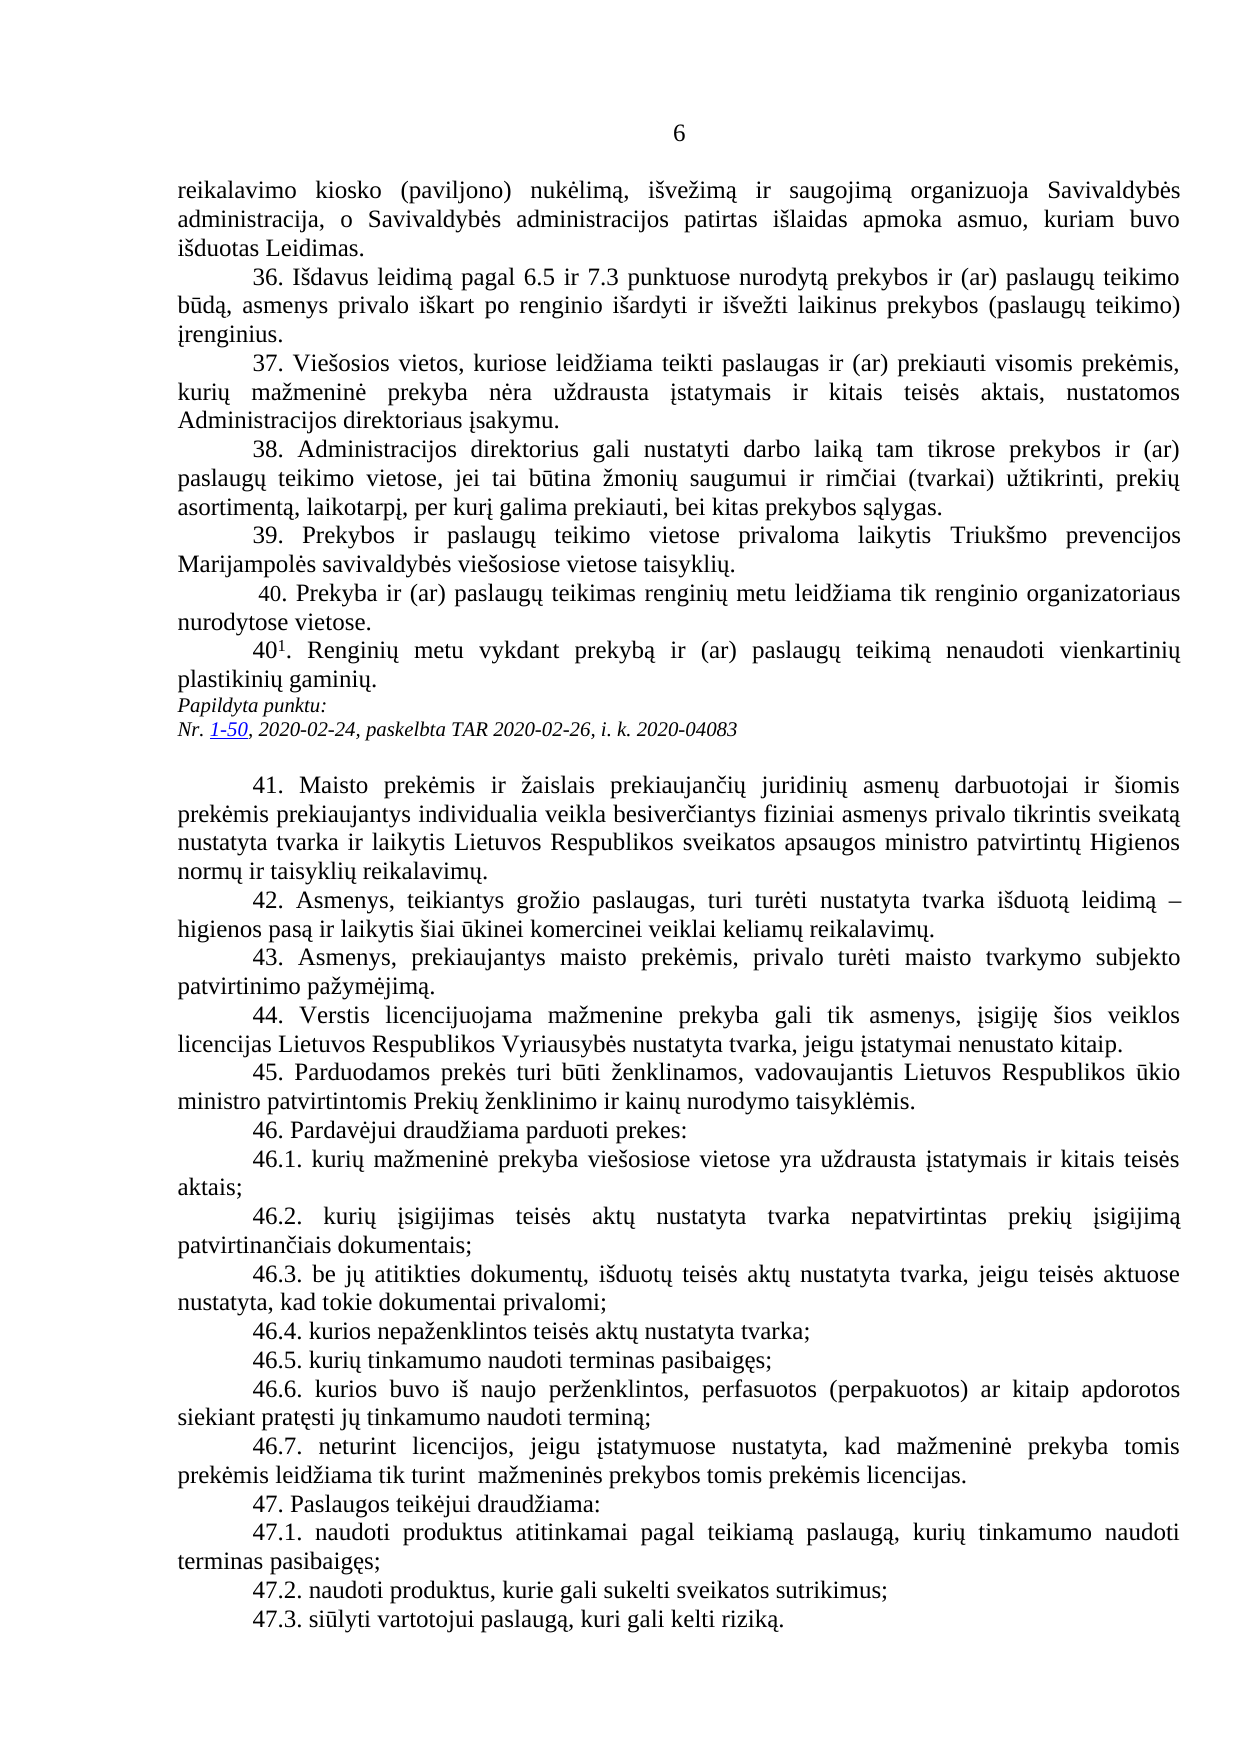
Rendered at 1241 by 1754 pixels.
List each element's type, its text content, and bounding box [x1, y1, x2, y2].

text 46.7. neturint licencijos, jeigu įstatymuose nustatyta, kad mažmeninė prekyba tomis prekėmis leidžiama tik turint mažmeninės prekybos tomis prekėmis licencijas. [177, 1431, 1181, 1489]
text 401. Renginių metu vykdant prekybą ir (ar) paslaugų teikimą nenaudoti vienkartinių plastikinių gaminių. [177, 636, 1181, 693]
text 46.3. be jų atitikties dokumentų, išduotų teisės aktų nustatyta tvarka, jeigu teisės aktuose nustatyta, kad tokie dokumentai privalomi; [177, 1259, 1181, 1316]
text 47.3. siūlyti vartotojui paslaugą, kuri gali kelti riziką. [177, 1604, 1181, 1632]
text 42. Asmenys, teikiantys grožio paslaugas, turi turėti nustatyta tvarka išduotą leidimą – higienos pasą ir laikytis šiai ūkinei komercinei veiklai keliamų reikalavimų. [177, 885, 1181, 942]
text 47.1. naudoti produktus atitinkamai pagal teikiamą paslaugą, kurių tinkamumo naudoti terminas pasibaigęs; [177, 1517, 1181, 1575]
text 38. Administracijos direktorius gali nustatyti darbo laiką tam tikrose prekybos ir (ar) paslaugų teikimo vietose, jei tai būtina žmonių saugumui ir rimčiai (tvarkai) užtikrinti, prekių asortimentą, laikotarpį, per kurį galima prekiauti, bei kitas prekybos sąlygas. [177, 434, 1181, 521]
text 41. Maisto prekėmis ir žaislais prekiaujančių juridinių asmenų darbuotojai ir šiomis prekėmis prekiaujantys individualia veikla besiverčiantys fiziniai asmenys privalo tikrintis sveikatą nustatyta tvarka ir laikytis Lietuvos Respublikos sveikatos apsaugos ministro patvirtintų Higienos normų ir taisyklių reikalavimų. [177, 770, 1181, 885]
text 46. Pardavėjui draudžiama parduoti prekes: [177, 1115, 1181, 1144]
text 44. Verstis licencijuojama mažmenine prekyba gali tik asmenys, įsigiję šios veiklos licencijas Lietuvos Respublikos Vyriausybės nustatyta tvarka, jeigu įstatymai nenustato kitaip. [177, 1000, 1181, 1057]
text 43. Asmenys, prekiaujantys maisto prekėmis, privalo turėti maisto tvarkymo subjekto patvirtinimo pažymėjimą. [177, 942, 1181, 1000]
text 45. Parduodamos prekės turi būti ženklinamos, vadovaujantis Lietuvos Respublikos ūkio ministro patvirtintomis Prekių ženklinimo ir kainų nurodymo taisyklėmis. [177, 1057, 1181, 1115]
text 47.2. naudoti produktus, kurie gali sukelti sveikatos sutrikimus; [177, 1575, 1181, 1604]
text 46.4. kurios nepaženklintos teisės aktų nustatyta tvarka; [177, 1316, 1181, 1345]
text Nr. 1-50, 2020-02-24, paskelbta TAR 2020-02-26, i. k. 2020-04083 [177, 717, 1181, 741]
text Papildyta punktu: [177, 693, 1181, 717]
text 46.2. kurių įsigijimas teisės aktų nustatyta tvarka nepatvirtintas prekių įsigijimą patvirtinančiais dokumentais; [177, 1201, 1181, 1259]
text reikalavimo kiosko (paviljono) nukėlimą, išvežimą ir saugojimą organizuoja Savivaldybės administracija, o Savivaldybės administracijos patirtas išlaidas apmoka asmuo, kuriam buvo išduotas Leidimas. [177, 176, 1181, 262]
text 47. Paslaugos teikėjui draudžiama: [177, 1489, 1181, 1517]
text 46.6. kurios buvo iš naujo perženklintos, perfasuotos (perpakuotos) ar kitaip apdorotos siekiant pratęsti jų tinkamumo naudoti terminą; [177, 1374, 1181, 1431]
text 36. Išdavus leidimą pagal 6.5 ir 7.3 punktuose nurodytą prekybos ir (ar) paslaugų teikimo būdą, asmenys privalo iškart po renginio išardyti ir išvežti laikinus prekybos (paslaugų teikimo) įrenginius. [177, 262, 1181, 348]
text 46.1. kurių mažmeninė prekyba viešosiose vietose yra uždrausta įstatymais ir kitais teisės aktais; [177, 1144, 1181, 1201]
text 40. Prekyba ir (ar) paslaugų teikimas renginių metu leidžiama tik renginio organizatoriaus nurodytose vietose. [177, 578, 1181, 636]
text 39. Prekybos ir paslaugų teikimo vietose privaloma laikytis Triukšmo prevencijos Marijampolės savivaldybės viešosiose vietose taisyklių. [177, 521, 1181, 578]
text 46.5. kurių tinkamumo naudoti terminas pasibaigęs; [177, 1345, 1181, 1374]
text 37. Viešosios vietos, kuriose leidžiama teikti paslaugas ir (ar) prekiauti visomis prekėmis, kurių mažmeninė prekyba nėra uždrausta įstatymais ir kitais teisės aktais, nustatomos Administracijos direktoriaus įsakymu. [177, 348, 1181, 434]
